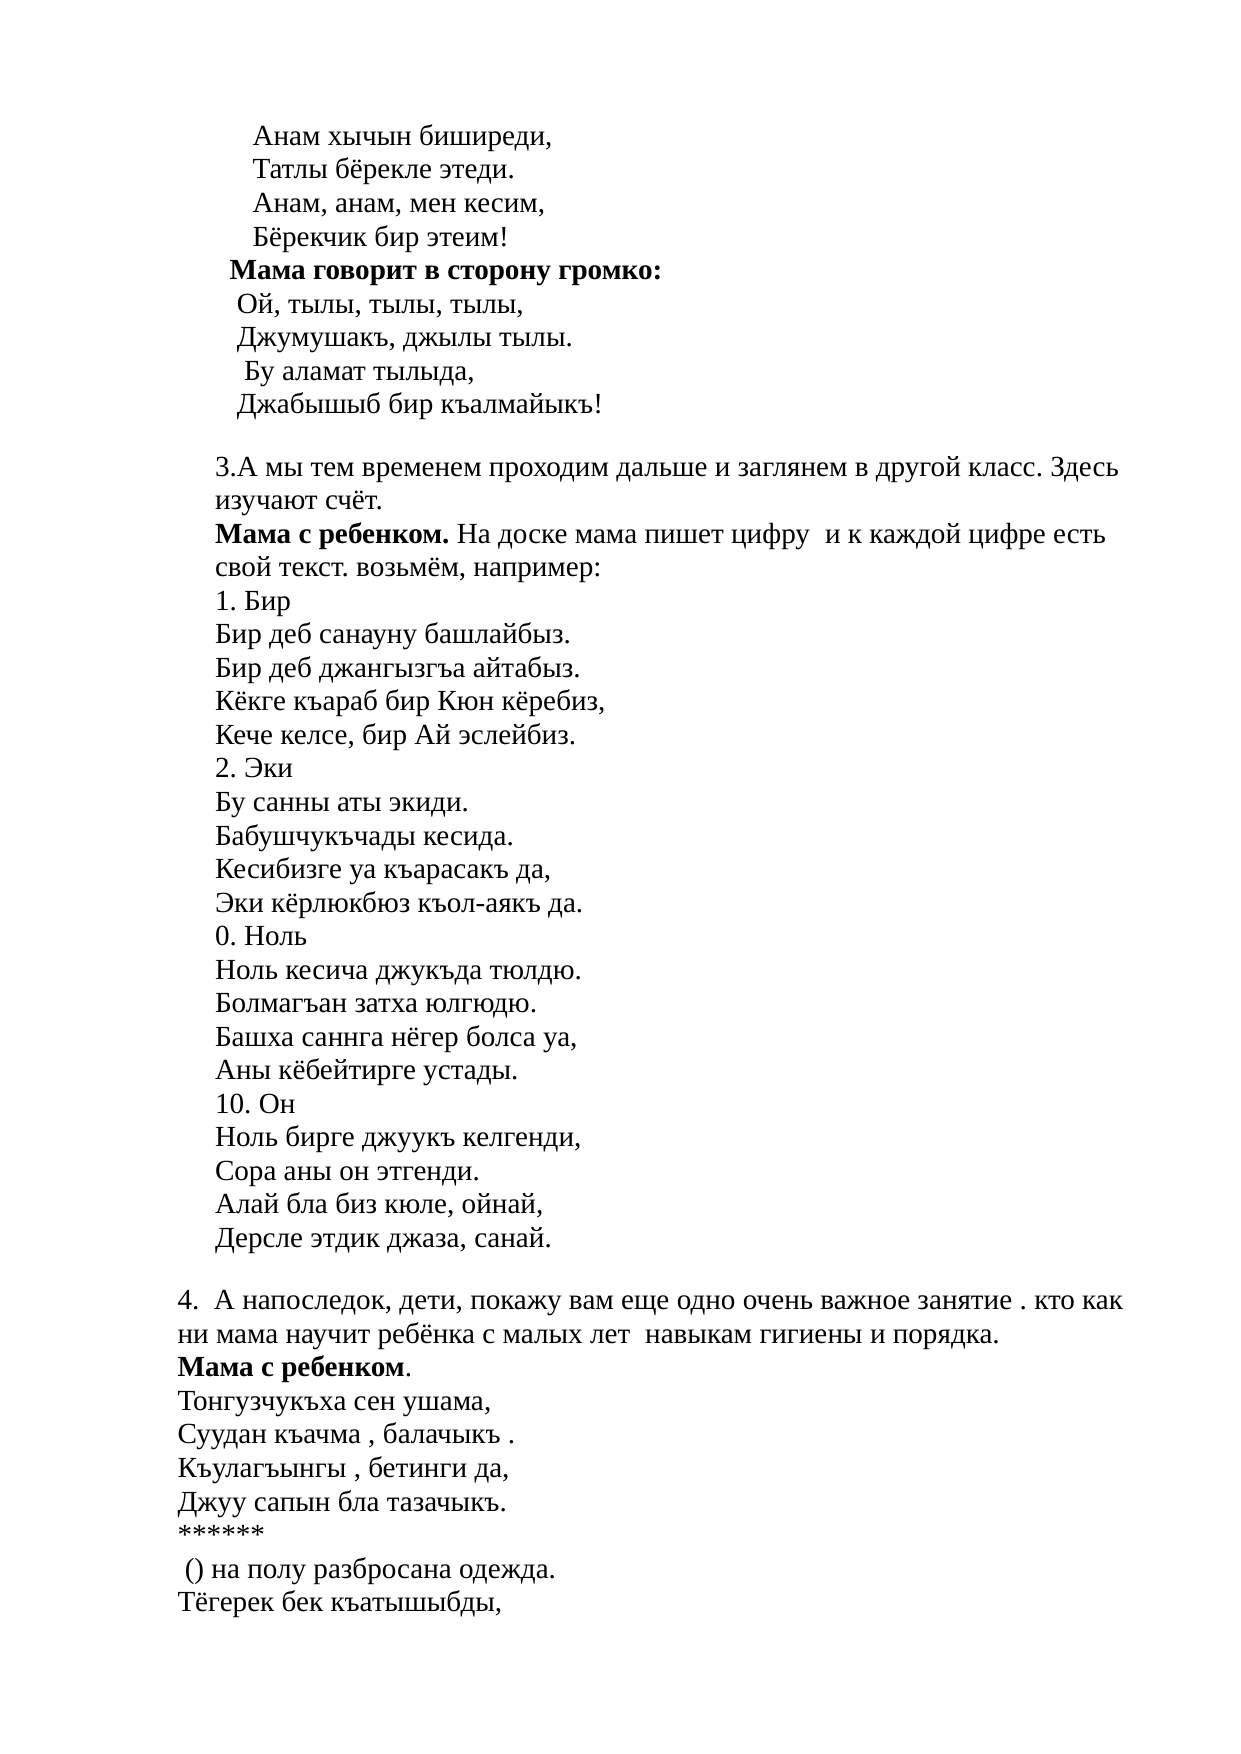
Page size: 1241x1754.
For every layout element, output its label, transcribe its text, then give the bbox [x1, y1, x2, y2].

text 4. А напоследок, дети, покажу вам еще одно очень важное занятие . кто как ни мама научит ребёнка с малых лет навыкам гигиены и порядка. Мама с ребенком. Тонгузчукъха сен ушама, Суудан къачма , балачыкъ . Къулагъынгы , бетинги да, Джуу сапын бла тазачыкъ. ****** [177, 1282, 1152, 1551]
text Мама говорит в сторону громко: Ой, тылы, тылы, тылы, Джумушакъ, джылы тылы. Бу аламат тылыда, Джабышыб бир къалмайыкъ! [215, 252, 1152, 449]
text () на полу разбросана одежда. Тёгерек бек къатышыбды, [177, 1551, 1152, 1618]
list Анам хычын биширеди, Татлы бёрекле этеди. Анам, анам, мен кесим, Бёрекчик бир этеим! [215, 118, 1152, 252]
text 3.А мы тем временем проходим дальше и заглянем в другой класс. Здесь изучают счёт. Мама с ребенком. На доске мама пишет цифру и к каждой цифре есть свой текст. возьмём, например: 1. Бир Бир деб санауну башлайбыз. Бир деб джангызгъа айтабыз. Кёкге къараб бир Кюн кёребиз, Кече келсе, бир Ай эслейбиз. 2. Эки Бу санны аты экиди. Бабушчукъчады кесида. Кесибизге уа къарасакъ да, Эки кёрлюкбюз къол-аякъ да. 0. Ноль Ноль кесича джукъда тюлдю. Болмагъан затха юлгюдю. Башха саннга нёгер болса уа, Аны кёбейтирге устады. 10. Он Ноль бирге джуукъ келгенди, Сора аны он этгенди. Алай бла биз кюле, ойнай, Дерсле этдик джаза, санай. [215, 449, 1152, 1282]
